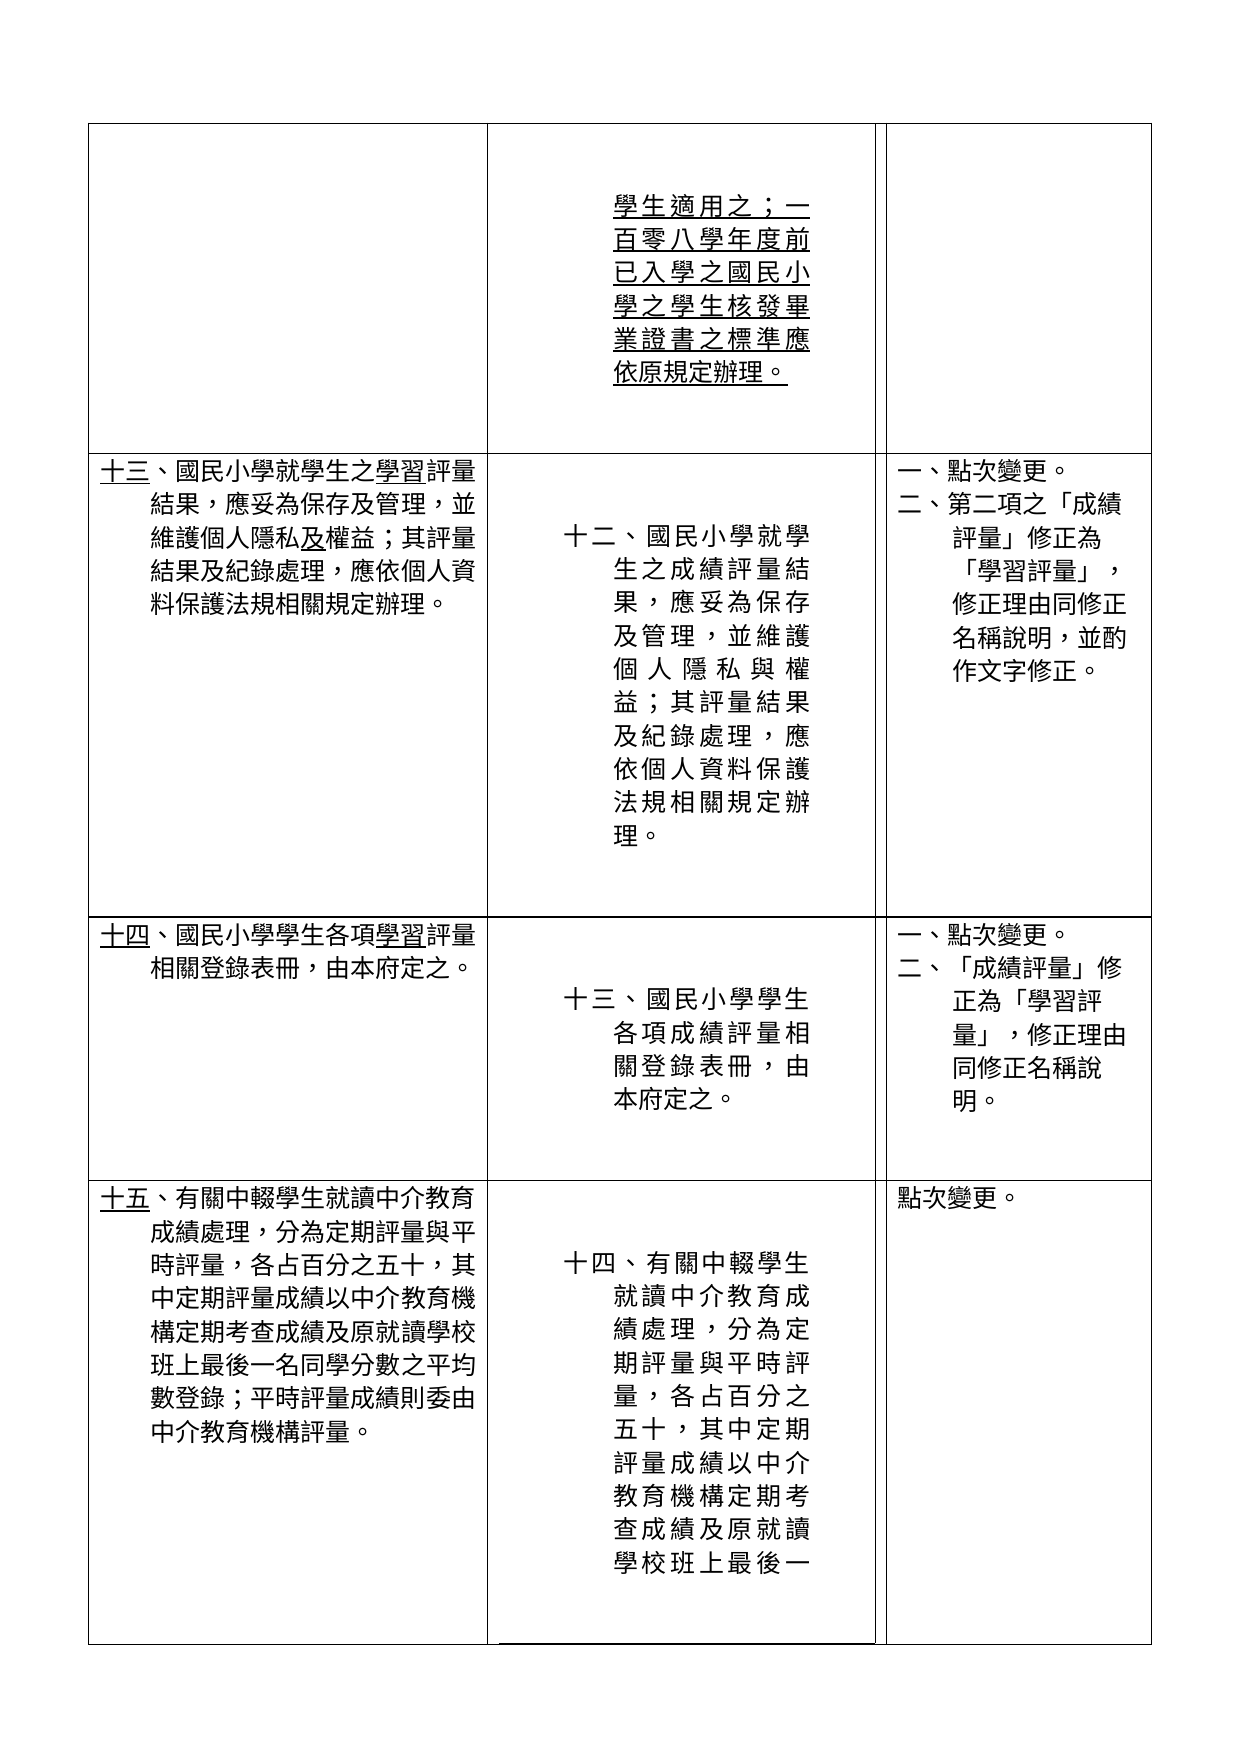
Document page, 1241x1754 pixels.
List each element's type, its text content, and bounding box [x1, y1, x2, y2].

table_cell [876, 1181, 886, 1643]
table_cell 一、點次變更。 二、「成績評量」修正為「學習評量」，修正理由同修正名稱說明。 [887, 918, 1151, 1180]
table_cell [89, 124, 487, 453]
table_cell [876, 454, 886, 916]
table_cell 十三、國民小學就學生之學習評量結果，應妥為保存及管理，並維護個人隱私及權益；其評量結果及紀錄處理，應依個人資料保護法規相關規定辦理。 [89, 454, 487, 916]
table_cell 一、點次變更。 二、第二項之「成績評量」修正為「學習評量」，修正理由同修正名稱說明，並酌作文字修正。 [887, 454, 1151, 916]
table_cell 十五、有關中輟學生就讀中介教育成績處理，分為定期評量與平時評量，各占百分之五十，其中定期評量成績以中介教育機構定期考查成績及原就讀學校班上最後一名同學分數之平均數登錄；平時評量成績則委由中介教育機構評量。 [89, 1181, 487, 1643]
table_cell 十二、國民小學就學生之成績評量結果，應妥為保存及管理，並維護個人隱私與權益；其評量結果及紀錄處理，應依個人資料保護法規相關規定辦理。 [488, 454, 875, 916]
table_cell 十四、國民小學學生各項學習評量相關登錄表冊，由本府定之。 [89, 918, 487, 1180]
table_cell 十三、國民小學學生各項成績評量相關登錄表冊，由本府定之。 [488, 918, 875, 1180]
table_cell [876, 918, 886, 1180]
table_cell 點次變更。 [887, 1181, 1151, 1643]
table_cell [887, 124, 1151, 453]
table_cell 學生適用之；一百零八學年度前已入學之國民小學之學生核發畢業證書之標準應依原規定辦理。 [488, 124, 875, 453]
table_cell 十四、有關中輟學生就讀中介教育成績處理，分為定期評量與平時評量，各占百分之五十，其中定期評量成績以中介教育機構定期考查成績及原就讀學校班上最後一 [488, 1181, 875, 1643]
